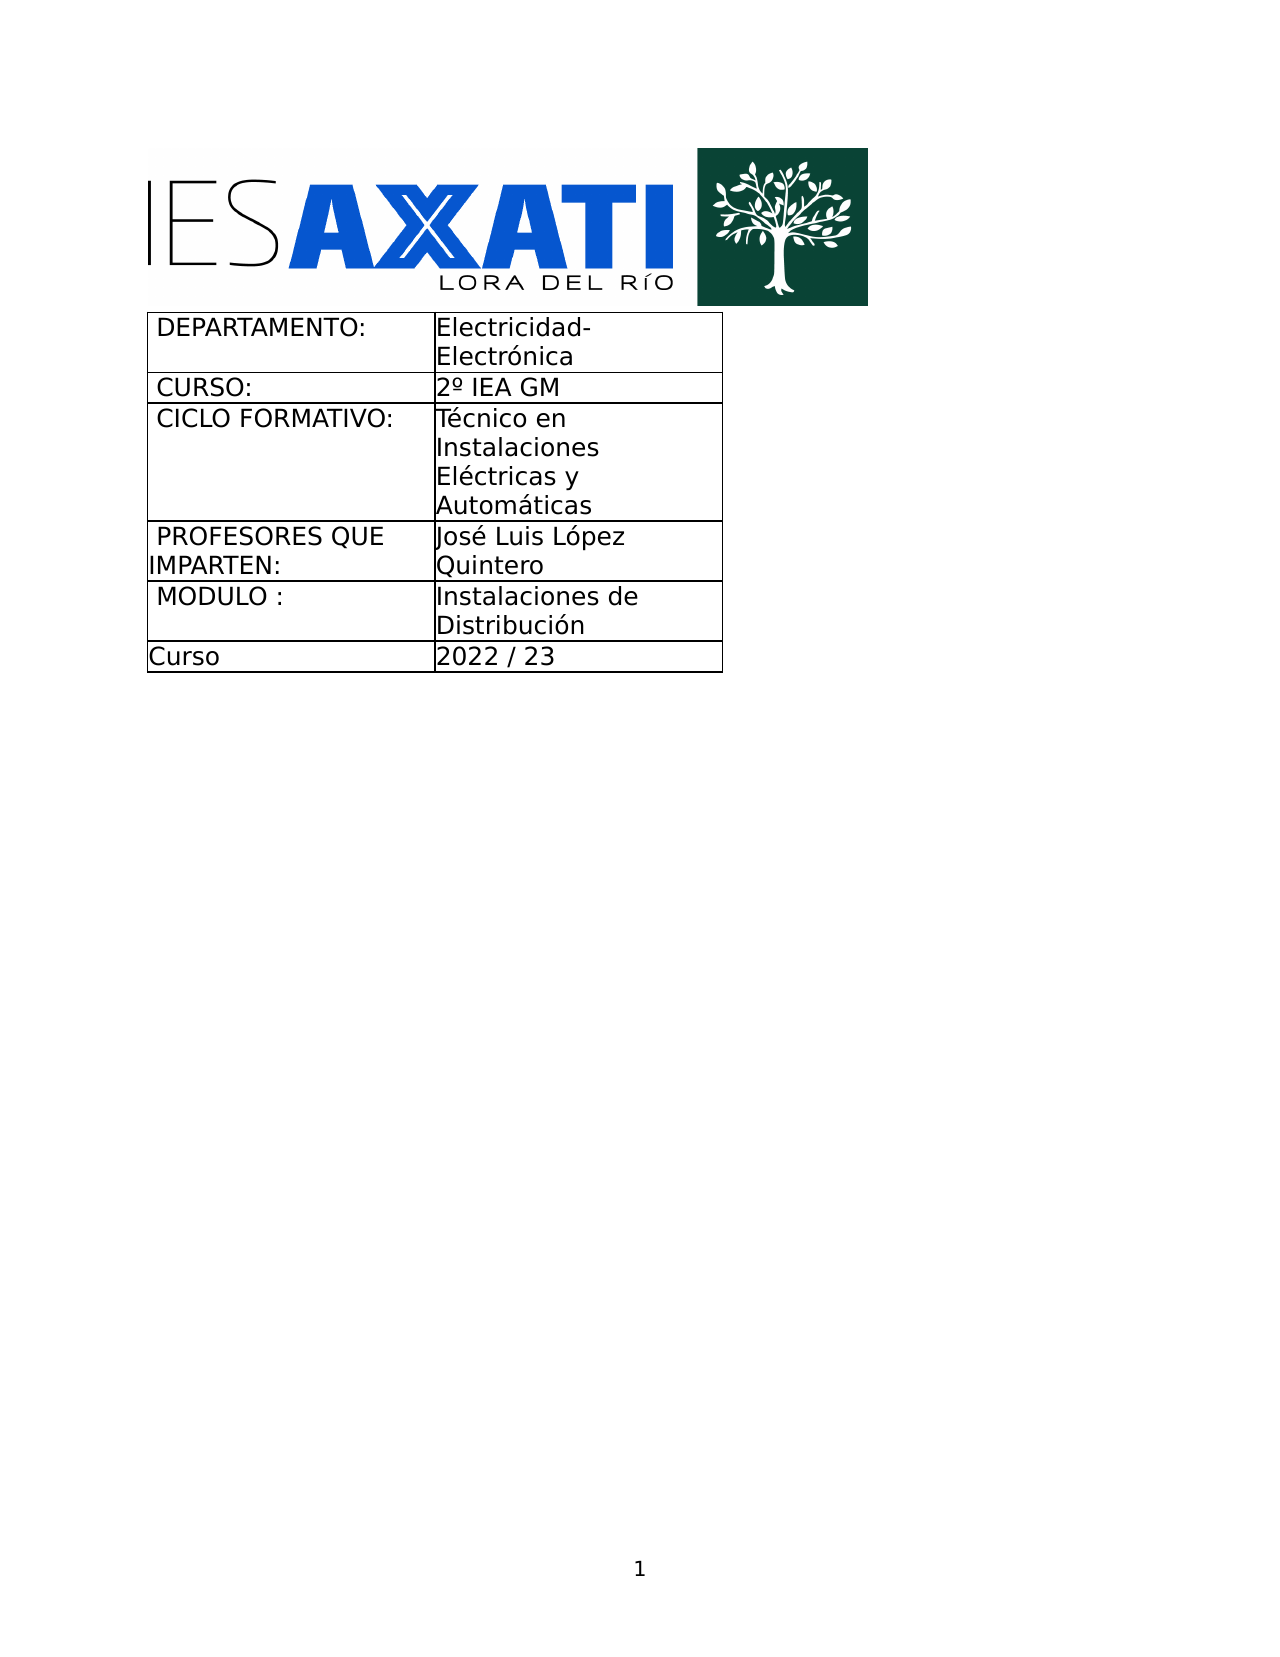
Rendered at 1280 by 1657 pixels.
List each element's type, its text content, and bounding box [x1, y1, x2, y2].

table_cell MODULO : [148, 582, 434, 640]
table_header Electricidad-Electrónica [436, 313, 722, 371]
table_cell 2022 / 23 [436, 642, 722, 671]
table_cell Instalaciones de Distribución [436, 582, 722, 640]
table_cell Técnico en Instalaciones Eléctricas y Automáticas [436, 404, 722, 520]
table_cell CURSO: [148, 373, 434, 402]
table_cell CICLO FORMATIVO: [148, 404, 434, 520]
table_cell PROFESORES QUE IMPARTEN: [148, 522, 434, 580]
table_cell José Luis López Quintero [436, 522, 722, 580]
picture [148, 148, 868, 306]
table_header DEPARTAMENTO: [148, 313, 434, 371]
table_cell 2º IEA GM [436, 373, 722, 402]
table_cell Curso [148, 642, 434, 671]
